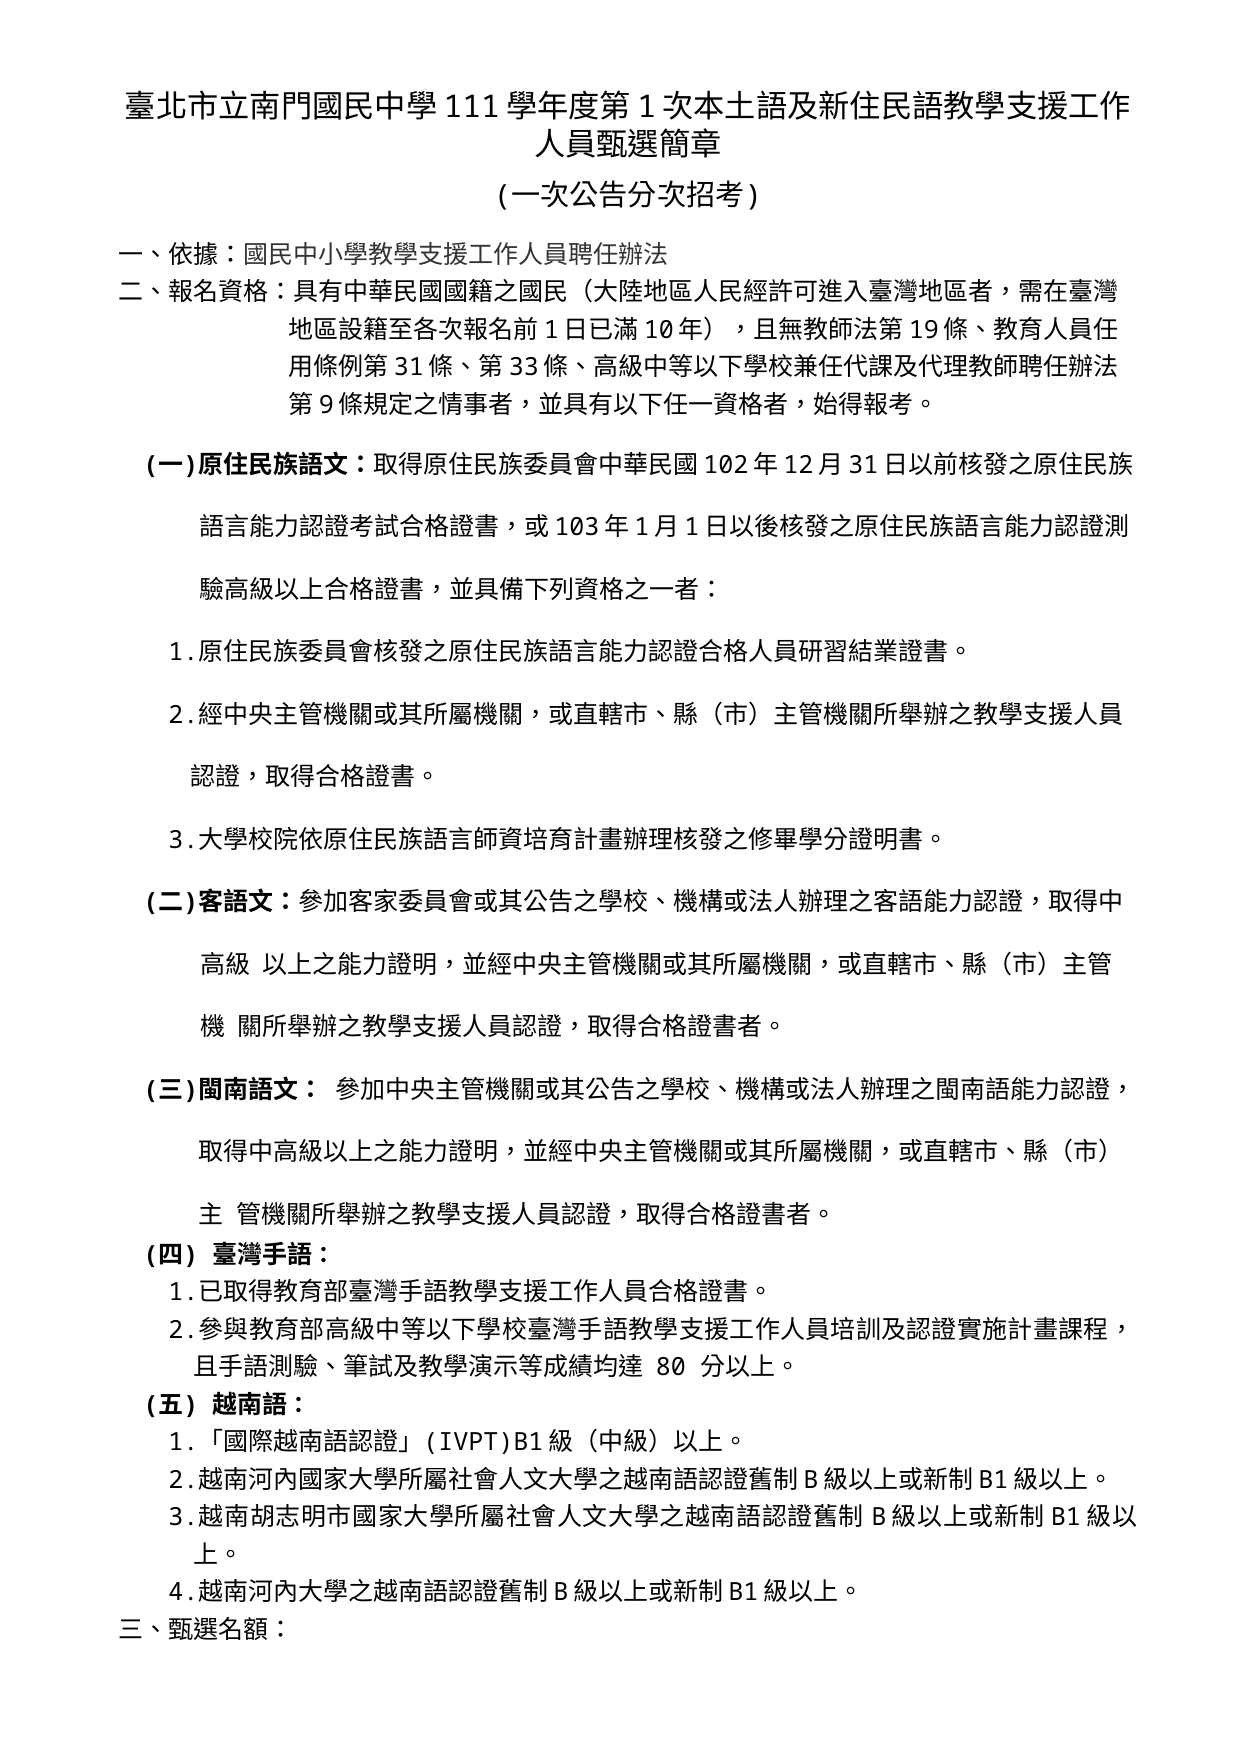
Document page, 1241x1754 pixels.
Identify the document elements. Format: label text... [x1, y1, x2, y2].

text (三)閩南語文： 參加中央主管機關或其公告之學校、機構或法人辦理之閩南語能力認證，取得中高級以上之能力證明，並經中央主管機關或其所屬機關，或直轄市、縣（市）主 管機關所舉辦之教學支援人員認證，取得合格證書者。 [143, 1046, 1137, 1233]
text 3.越南胡志明市國家大學所屬社會人文大學之越南語認證舊制B級以上或新制B1級以上。 [168, 1496, 1137, 1571]
text 2.經中央主管機關或其所屬機關，或直轄市、縣（市）主管機關所舉辦之教學支援人員認證，取得合格證書。 [168, 671, 1137, 796]
text 3.大學校院依原住民族語言師資培育計畫辦理核發之修畢學分證明書。 [168, 796, 1137, 858]
text (四) 臺灣手語： [143, 1233, 1137, 1271]
text (五) 越南語： [143, 1383, 1137, 1421]
text 1.已取得教育部臺灣手語教學支援工作人員合格證書。 [168, 1271, 1137, 1308]
text 三、甄選名額： [118, 1608, 1137, 1646]
text 2.越南河內國家大學所屬社會人文大學之越南語認證舊制B級以上或新制B1級以上。 [168, 1458, 1137, 1496]
text 4.越南河內大學之越南語認證舊制B級以上或新制B1級以上。 [168, 1571, 1137, 1608]
text (一)原住民族語文：取得原住民族委員會中華民國102年12月31日以前核發之原住民族語言能力認證考試合格證書，或103年1月1日以後核發之原住民族語言能力認證測驗高級以上合格證書，並具備下列資格之一者： [143, 421, 1137, 608]
text 1.原住民族委員會核發之原住民族語言能力認證合格人員研習結業證書。 [168, 608, 1137, 671]
text (一次公告分次招考) [118, 175, 1137, 212]
text 一、依據：國民中小學教學支援工作人員聘任辦法 [118, 233, 1137, 271]
text 1.「國際越南語認證」(IVPT)B1級（中級）以上。 [168, 1421, 1137, 1458]
text 二、報名資格：具有中華民國國籍之國民（大陸地區人民經許可進入臺灣地區者，需在臺灣地區設籍至各次報名前1日已滿10年），且無教師法第19條、教育人員任用條例第31條、第33條、高級中等以下學校兼任代課及代理教師聘任辦法第9條規定之情事者，並具有以下任一資格者，始得報考。 [118, 271, 1137, 421]
text (二)客語文：參加客家委員會或其公告之學校、機構或法人辦理之客語能力認證，取得中高級 以上之能力證明，並經中央主管機關或其所屬機關，或直轄市、縣（市）主管機 關所舉辦之教學支援人員認證，取得合格證書者。 [143, 858, 1137, 1046]
text 臺北市立南門國民中學111學年度第1次本土語及新住民語教學支援工作人員甄選簡章 [118, 87, 1137, 162]
text 2.參與教育部高級中等以下學校臺灣手語教學支援工作人員培訓及認證實施計畫課程，且手語測驗、筆試及教學演示等成績均達 80 分以上。 [168, 1308, 1137, 1383]
